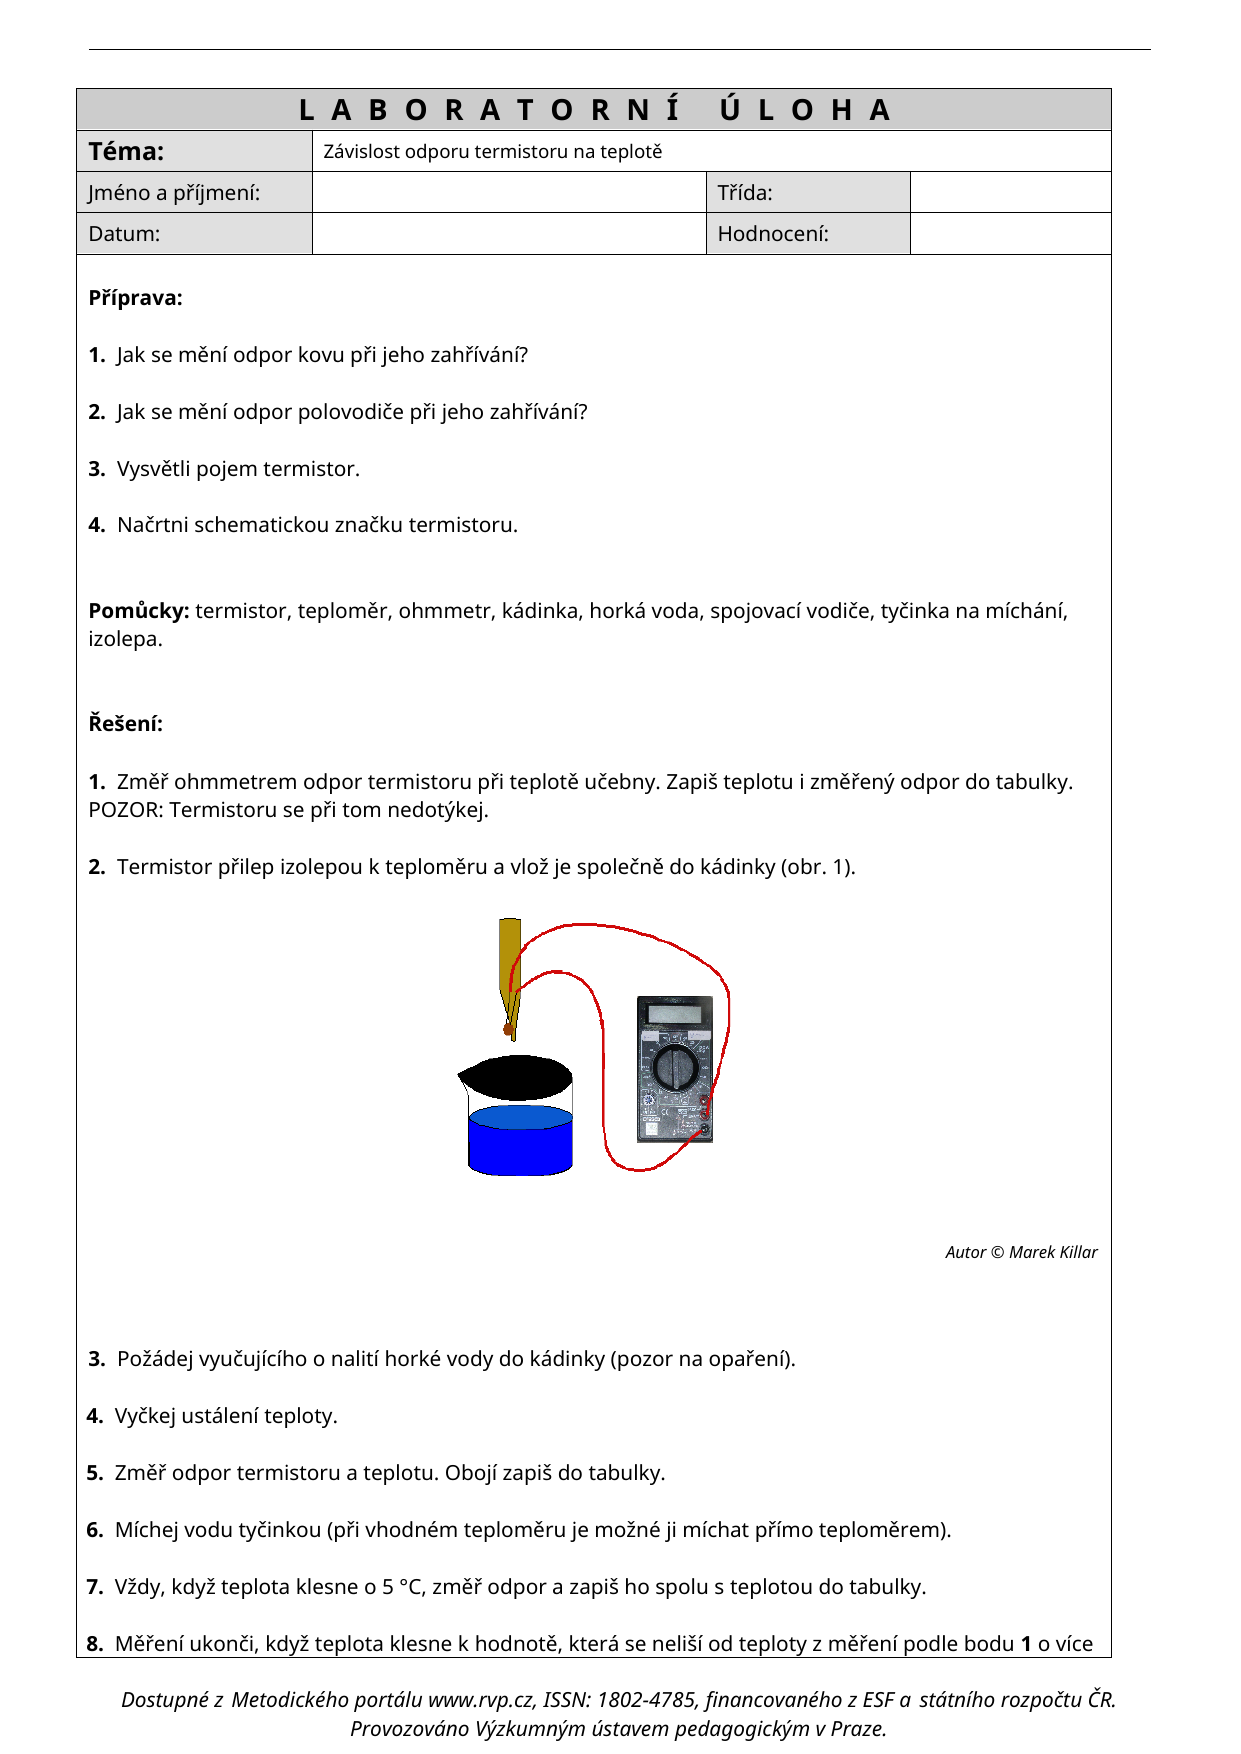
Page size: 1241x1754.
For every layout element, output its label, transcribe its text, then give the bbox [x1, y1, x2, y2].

table_cell Datum: [77, 213, 312, 253]
table_cell Příprava: 1. Jak se mění odpor kovu při jeho zahřívání? 2. Jak se mění odpor polovodiče při jeho zahřívání? 3. Vysvětli pojem termistor. 4. Načrtni schematickou značku termistoru. Pomůcky: termistor, teploměr, ohmmetr, kádinka, horká voda, spojovací vodiče, tyčinka na míchání, izolepa. Řešení: 1. Změř ohmmetrem odpor termistoru při teplotě učebny. Zapiš teplotu i změřený odpor do tabulky. POZOR: Termistoru se při tom nedotýkej. 2. Termistor přilep izolepou k teploměru a vlož je společně do kádinky (obr. 1). Autor © Marek Killar 3. Požádej vyučujícího o nalití horké vody do kádinky (pozor na opaření). 4. Vyčkej ustálení teploty. 5. Změř odpor termistoru a teplotu. Obojí zapiš do tabulky. 6. Míchej vodu tyčinkou (při vhodném teploměru je možné ji míchat přímo teploměrem). 7. Vždy, když teplota klesne o 5 °C, změř odpor a zapiš ho spolu s teplotou do tabulky. 8. Měření ukonči, když teplota klesne k hodnotě, která se neliší od teploty z měření podle bodu 1 o více [77, 255, 1111, 1657]
table_cell Téma: [77, 131, 312, 171]
table_cell Třída: [707, 172, 910, 212]
table_cell Závislost odporu termistoru na teplotě [313, 131, 1111, 171]
picture [457, 918, 731, 1176]
table_cell [313, 213, 706, 253]
table_header LABORATORNÍ ÚLOHA [77, 89, 1111, 129]
table_cell Hodnocení: [707, 213, 910, 253]
table_cell Jméno a příjmení: [77, 172, 312, 212]
table_cell [911, 213, 1111, 253]
table_cell [911, 172, 1111, 212]
table_cell [313, 172, 706, 212]
